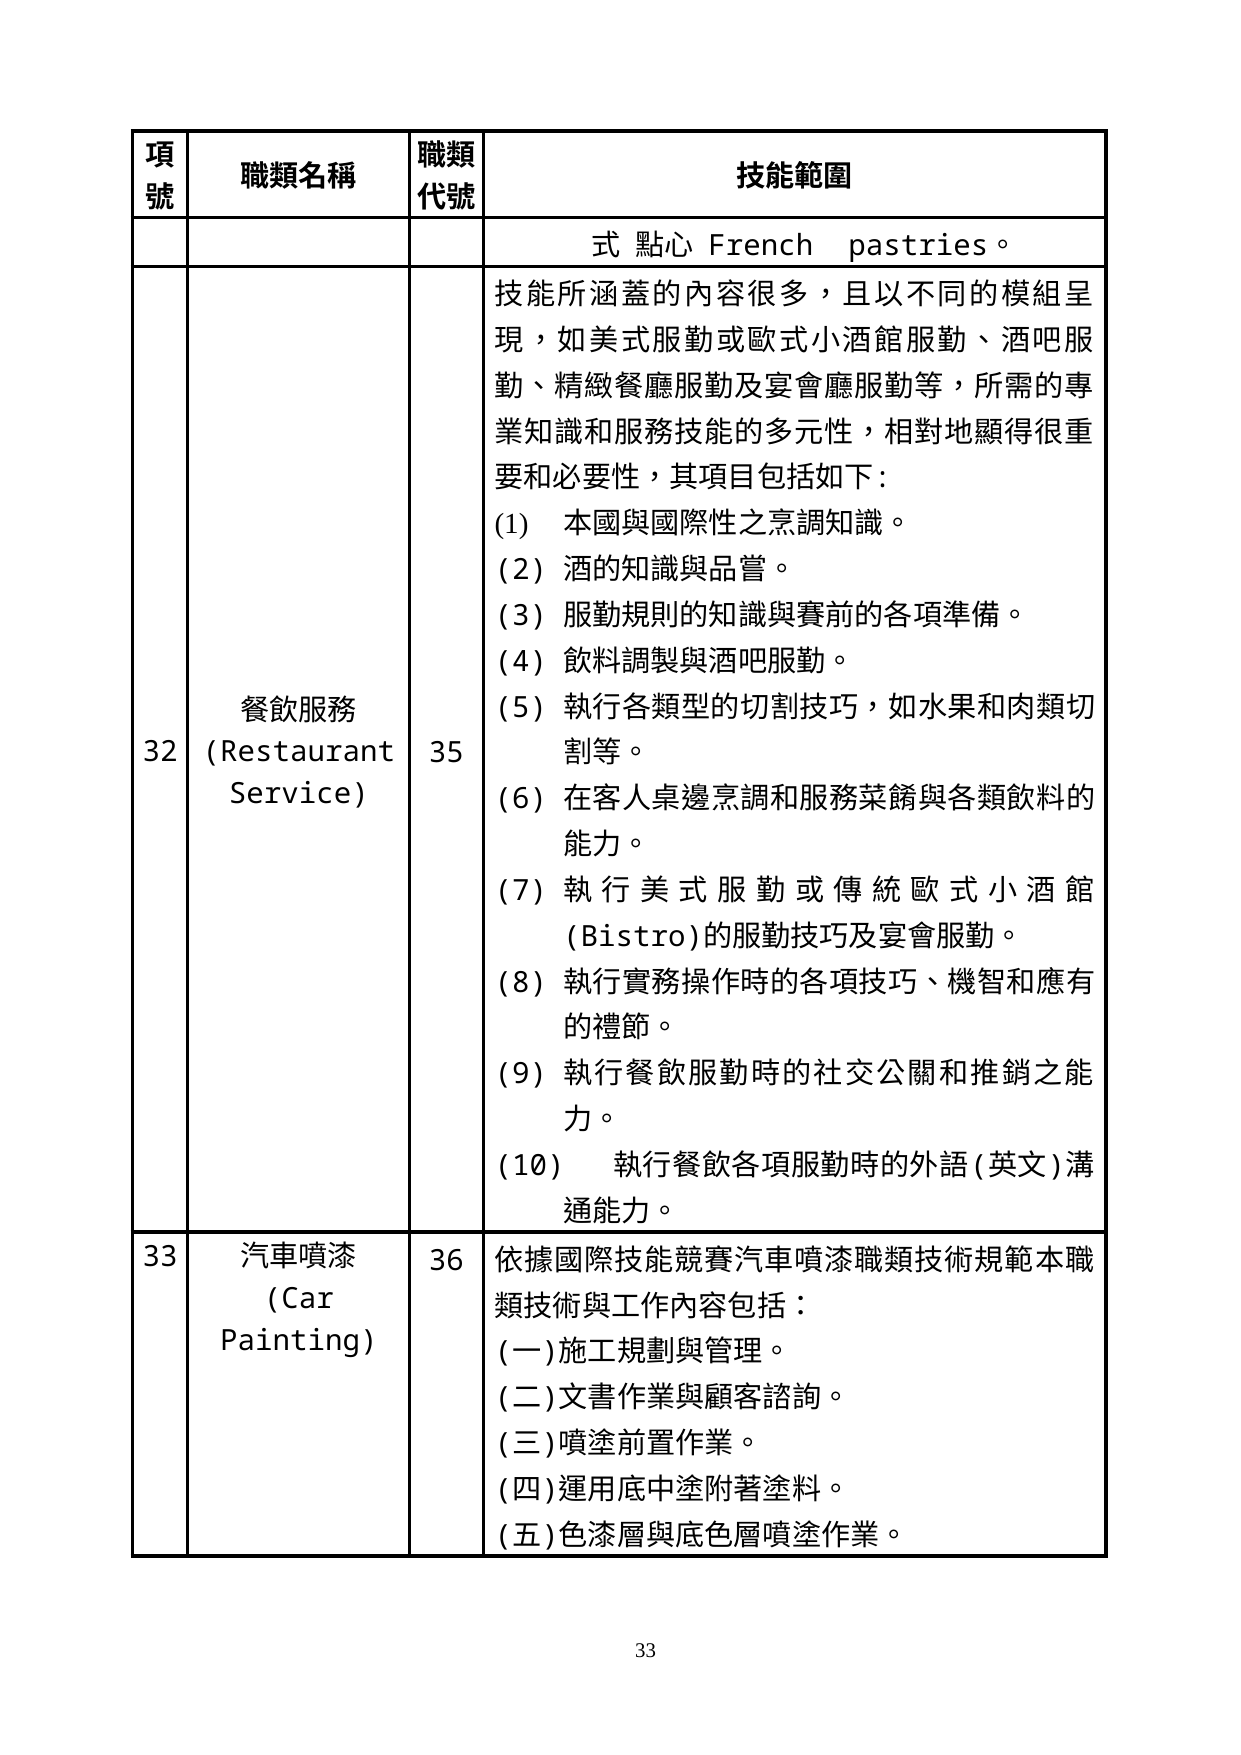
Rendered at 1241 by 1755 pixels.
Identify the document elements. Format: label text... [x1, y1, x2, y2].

table_cell 技能所涵蓋的內容很多，且以不同的模組呈現，如美式服勤或歐式小酒館服勤、酒吧服勤、精緻餐廳服勤及宴會廳服勤等，所需的專業知識和服務技能的多元性，相對地顯得很重要和必要性，其項目包括如下: 本國與國際性之烹調知識。 酒的知識與品嘗。 服勤規則的知識與賽前的各項準備。 飲料調製與酒吧服勤。 執行各類型的切割技巧，如水果和肉類切割等。 在客人桌邊烹調和服務菜餚與各類飲料的能力。 執行美式服勤或傳統歐式小酒館(Bistro)的服勤技巧及宴會服勤。 執行實務操作時的各項技巧、機智和應有的禮節。 執行餐飲服勤時的社交公關和推銷之能力。 執行餐飲各項服勤時的外語(英文)溝通能力。 [485, 268, 1104, 1230]
table_cell 32 [134, 268, 186, 1230]
table_cell [189, 219, 408, 265]
table_cell [134, 219, 186, 265]
table_header 職類名稱 [189, 133, 408, 216]
table_header 技能範圍 [485, 133, 1104, 216]
table_cell 餐飲服務 (Restaurant Service) [189, 268, 408, 1230]
table_cell 33 [134, 1234, 186, 1554]
table_cell 36 [411, 1234, 482, 1554]
table_header 職類 代號 [411, 133, 482, 216]
table_cell 汽車噴漆 (Car Painting) [189, 1234, 408, 1554]
table_cell 35 [411, 268, 482, 1230]
table_cell 須熟練西餐基本烹調及國際烹調之技能，具有英、法文之專有名詞和菜單書寫能力。 (一) 賽前準備工作Mise en place。 (二) 烹調配方 Recipe Cooking methods。 (三) 各項西餐冷熱烹調技巧 Skills for Appetizer and Main Courses。 (四) 材料運用 Ingredients Application。 (五) 時間掌握 Timing。 (六) 衛生習慣 Hygiene and Safety。 (七) 口味 Tasting。 (八) 擺飾與色調的搭配及創意 Garnish, Colorful and Creativity。 (九) 神秘箱 Mystery Basket。 (十) 自助餐、酒會菜餚 Buffets and canapes。 (十一) 麵食類 Pasta。 (十二) 素食 Vegetarian。 (十三) 蛋糕 Cake、巧克力 Chocolate、法式 點心 French pastries。 [485, 219, 1104, 265]
table_cell 34 [411, 219, 482, 265]
table_header 項號 [134, 133, 186, 216]
table_cell 依據國際技能競賽汽車噴漆職類技術規範本職類技術與工作內容包括： (一)施工規劃與管理。 (二)文書作業與顧客諮詢。 (三)噴塗前置作業。 (四)運用底中塗附著塗料。 (五)色漆層與底色層噴塗作業。 [485, 1234, 1104, 1554]
